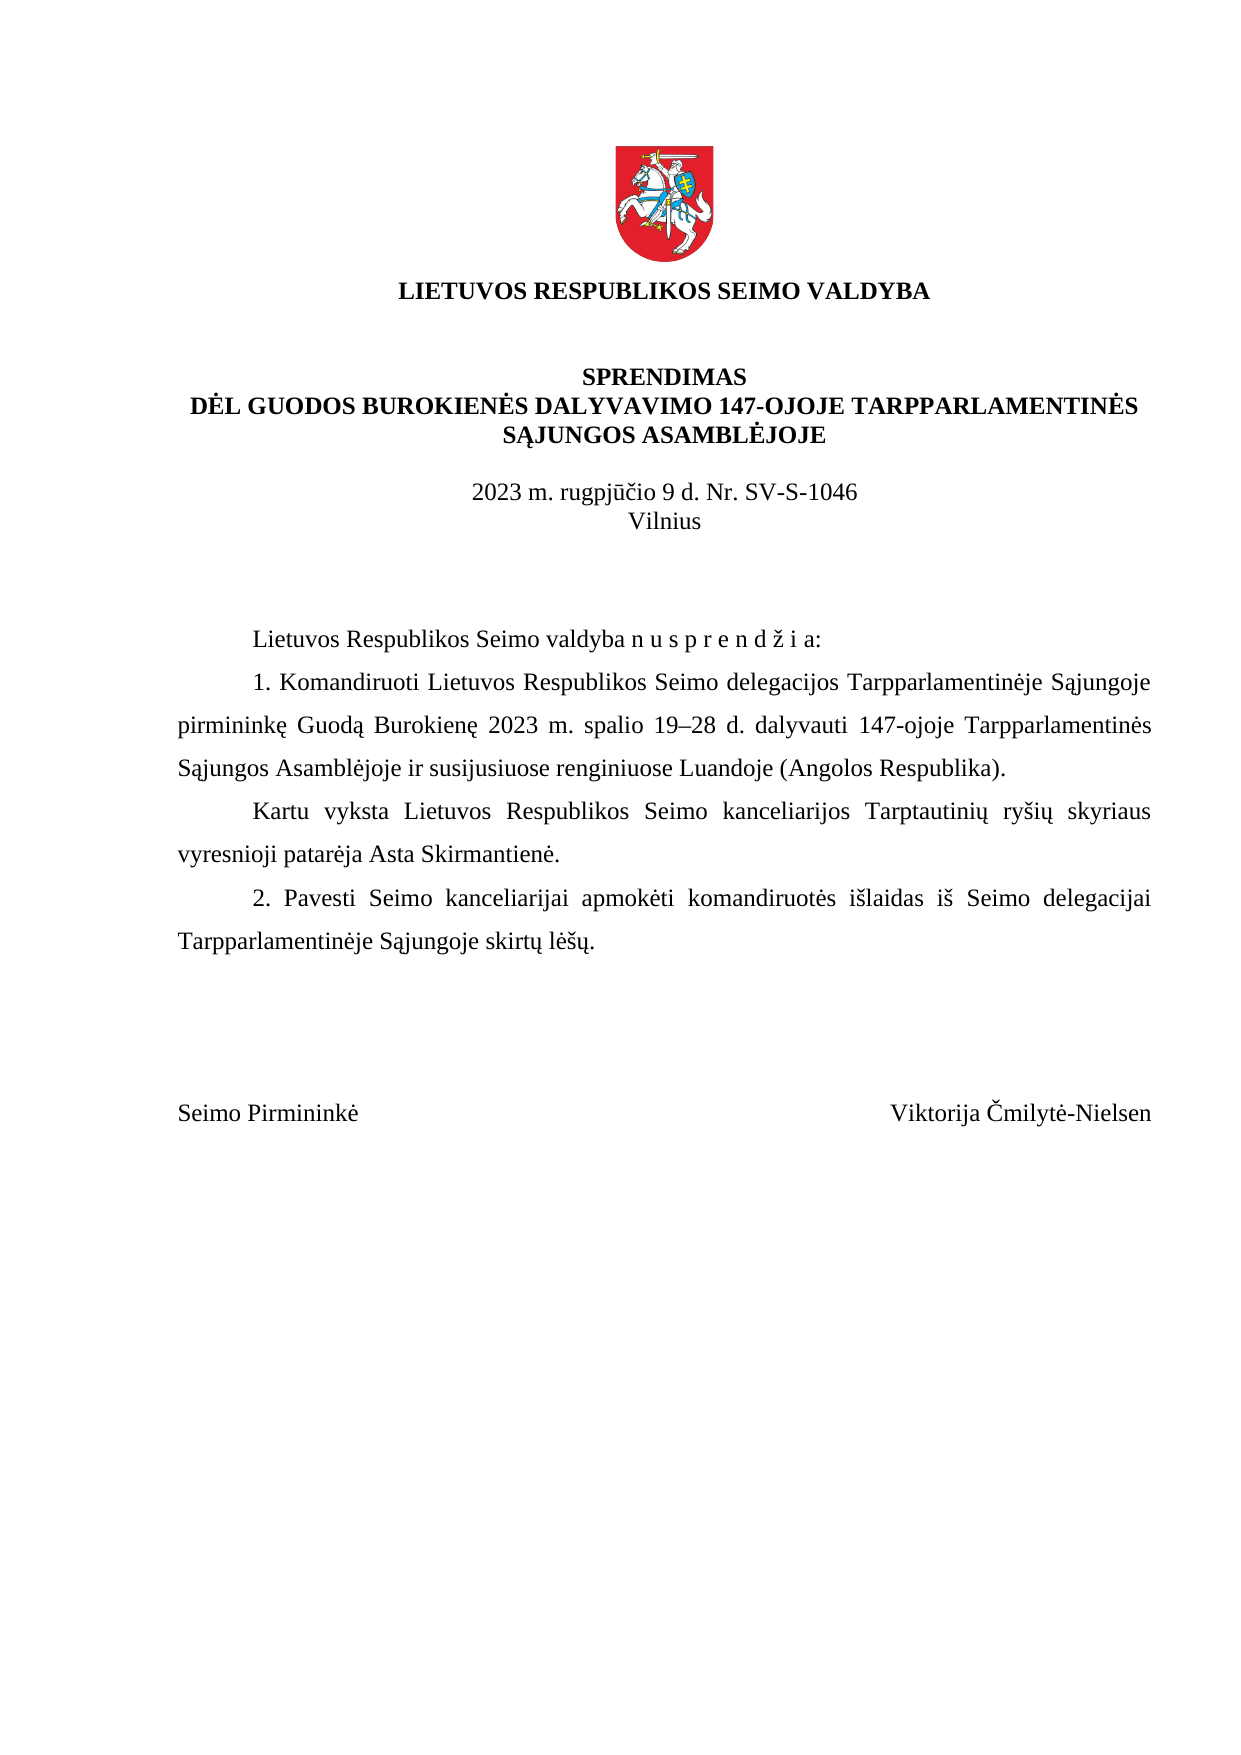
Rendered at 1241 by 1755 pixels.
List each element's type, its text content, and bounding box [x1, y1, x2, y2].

text 1. Komandiruoti Lietuvos Respublikos Seimo delegacijos Tarpparlamentinėje Sąjungoje pirmininkę Guodą Burokienę 2023 m. spalio 19–28 d. dalyvauti 147-ojoje Tarpparlamentinės Sąjungos Asamblėjoje ir susijusiuose renginiuose Luandoje (Angolos Respublika). [177, 667, 1152, 782]
text Kartu vyksta Lietuvos Respublikos Seimo kanceliarijos Tarptautinių ryšių skyriaus vyresnioji patarėja Asta Skirmantienė. [177, 796, 1152, 868]
text Lietuvos Respublikos Seimo valdyba nusprendžia: [177, 624, 1152, 653]
text 2. Pavesti Seimo kanceliarijai apmokėti komandiruotės išlaidas iš Seimo delegacijai Tarpparlamentinėje Sąjungoje skirtų lėšų. [177, 883, 1152, 954]
text Vilnius [177, 506, 1152, 535]
text SPRENDIMAS [177, 362, 1152, 391]
text DĖL GUODOS BUROKIENĖS DALYVAVIMO 147-OJOJE TARPPARLAMENTINĖS SĄJUNGOS ASAMBLĖJOJE [177, 391, 1152, 448]
text 2023 m. rugpjūčio 9 d. Nr. SV-S-1046 [177, 477, 1152, 506]
text LIETUVOS RESPUBLIKOS SEIMO VALDYBA [177, 276, 1152, 305]
text Seimo Pirmininkė Viktorija Čmilytė-Nielsen [177, 1098, 1152, 1127]
